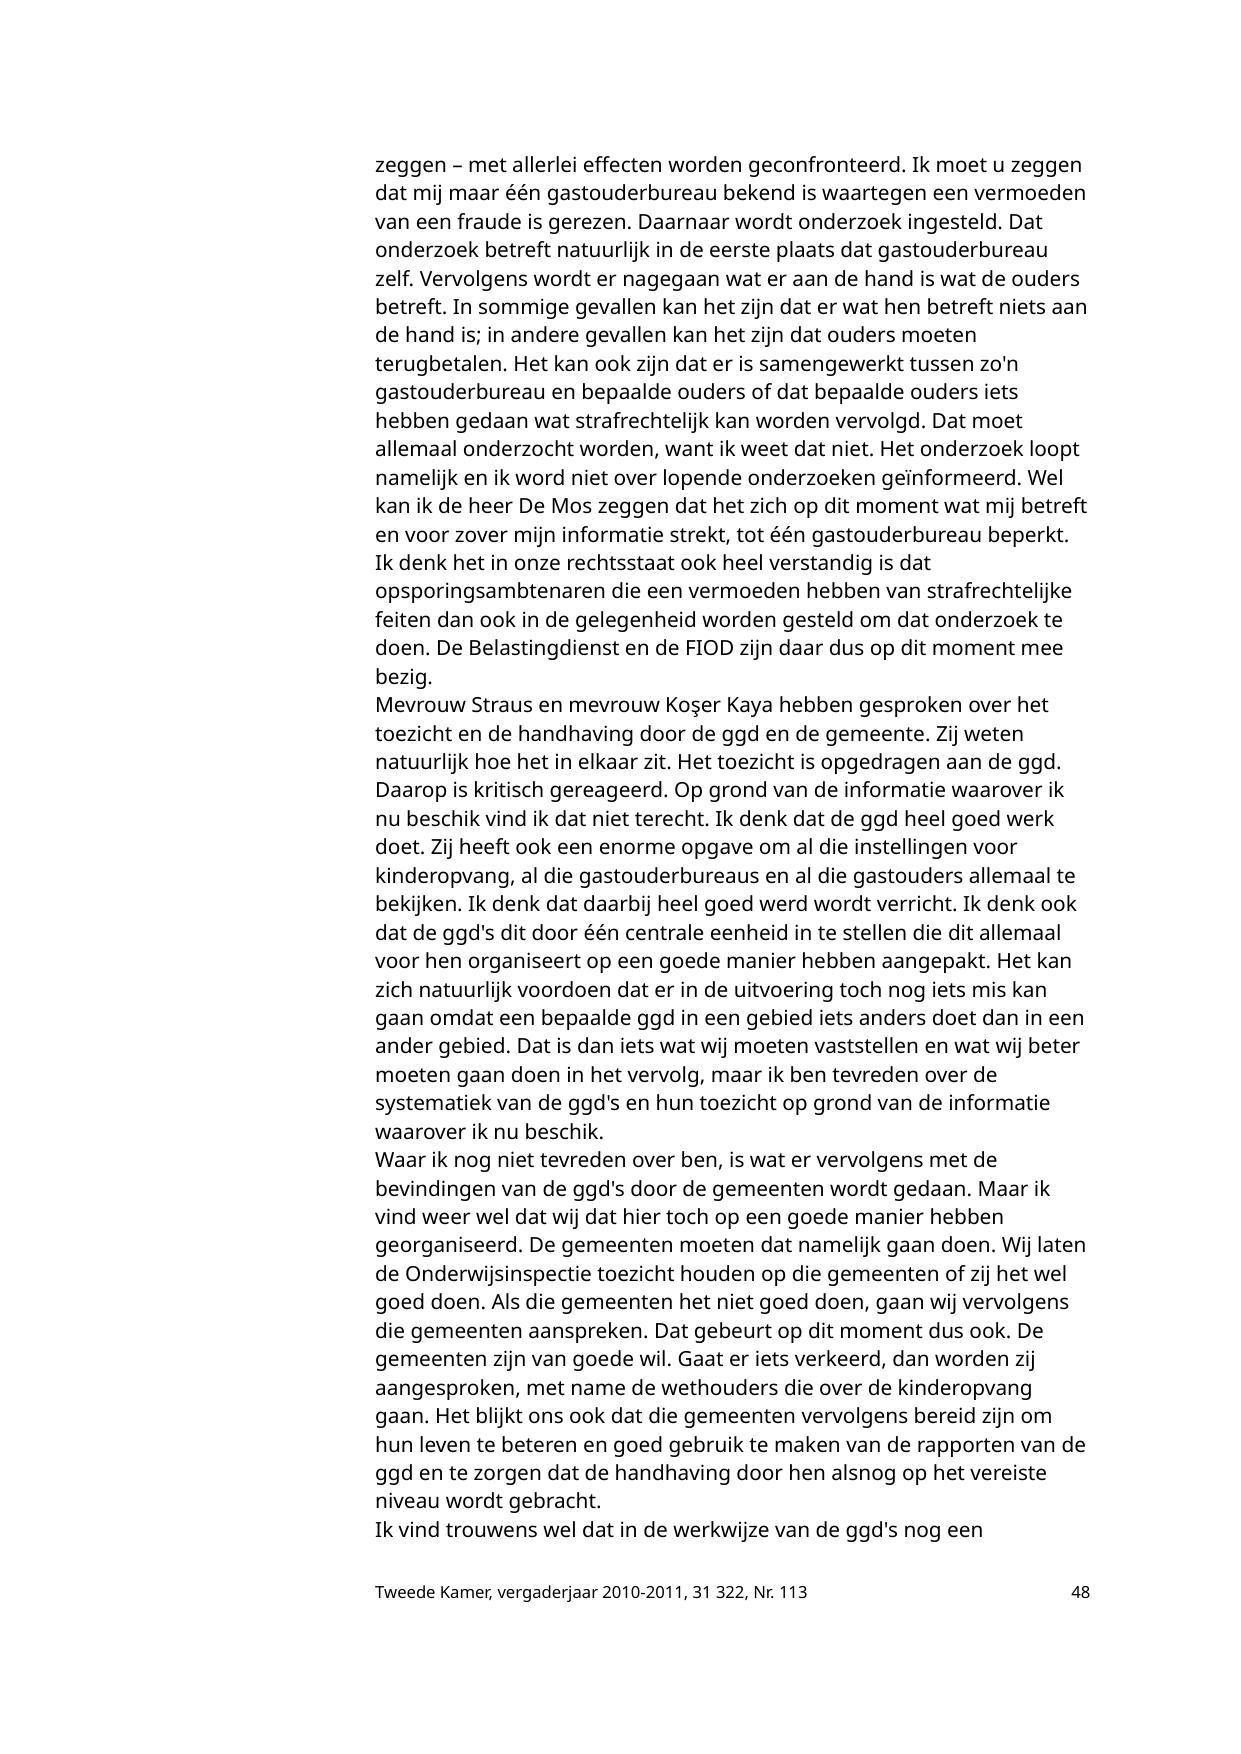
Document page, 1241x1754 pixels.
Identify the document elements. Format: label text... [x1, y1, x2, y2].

text zeggen – met allerlei effecten worden geconfronteerd. Ik moet u zeggen dat mij maar één gastouderbureau bekend is waartegen een vermoeden van een fraude is gerezen. Daarnaar wordt onderzoek ingesteld. Dat onderzoek betreft natuurlijk in de eerste plaats dat gastouderbureau zelf. Vervolgens wordt er nagegaan wat er aan de hand is wat de ouders betreft. In sommige gevallen kan het zijn dat er wat hen betreft niets aan de hand is; in andere gevallen kan het zijn dat ouders moeten terugbetalen. Het kan ook zijn dat er is samengewerkt tussen zo'n gastouderbureau en bepaalde ouders of dat bepaalde ouders iets hebben gedaan wat strafrechtelijk kan worden vervolgd. Dat moet allemaal onderzocht worden, want ik weet dat niet. Het onderzoek loopt namelijk en ik word niet over lopende onderzoeken geïnformeerd. Wel kan ik de heer De Mos zeggen dat het zich op dit moment wat mij betreft en voor zover mijn informatie strekt, tot één gastouderbureau beperkt. Ik denk het in onze rechtsstaat ook heel verstandig is dat opsporingsambtenaren die een vermoeden hebben van strafrechtelijke feiten dan ook in de gelegenheid worden gesteld om dat onderzoek te doen. De Belastingdienst en de FIOD zijn daar dus op dit moment mee bezig. [375, 150, 1090, 690]
text Mevrouw Straus en mevrouw Koşer Kaya hebben gesproken over het toezicht en de handhaving door de ggd en de gemeente. Zij weten natuurlijk hoe het in elkaar zit. Het toezicht is opgedragen aan de ggd. Daarop is kritisch gereageerd. Op grond van de informatie waarover ik nu beschik vind ik dat niet terecht. Ik denk dat de ggd heel goed werk doet. Zij heeft ook een enorme opgave om al die instellingen voor kinderopvang, al die gastouderbureaus en al die gastouders allemaal te bekijken. Ik denk dat daarbij heel goed werd wordt verricht. Ik denk ook dat de ggd's dit door één centrale eenheid in te stellen die dit allemaal voor hen organiseert op een goede manier hebben aangepakt. Het kan zich natuurlijk voordoen dat er in de uitvoering toch nog iets mis kan gaan omdat een bepaalde ggd in een gebied iets anders doet dan in een ander gebied. Dat is dan iets wat wij moeten vaststellen en wat wij beter moeten gaan doen in het vervolg, maar ik ben tevreden over de systematiek van de ggd's en hun toezicht op grond van de informatie waarover ik nu beschik. [375, 690, 1090, 1145]
text Ik vind trouwens wel dat in de werkwijze van de ggd's nog een [375, 1515, 1090, 1543]
text Waar ik nog niet tevreden over ben, is wat er vervolgens met de bevindingen van de ggd's door de gemeenten wordt gedaan. Maar ik vind weer wel dat wij dat hier toch op een goede manier hebben georganiseerd. De gemeenten moeten dat namelijk gaan doen. Wij laten de Onderwijsinspectie toezicht houden op die gemeenten of zij het wel goed doen. Als die gemeenten het niet goed doen, gaan wij vervolgens die gemeenten aanspreken. Dat gebeurt op dit moment dus ook. De gemeenten zijn van goede wil. Gaat er iets verkeerd, dan worden zij aangesproken, met name de wethouders die over de kinderopvang gaan. Het blijkt ons ook dat die gemeenten vervolgens bereid zijn om hun leven te beteren en goed gebruik te maken van de rapporten van de ggd en te zorgen dat de handhaving door hen alsnog op het vereiste niveau wordt gebracht. [375, 1145, 1090, 1515]
